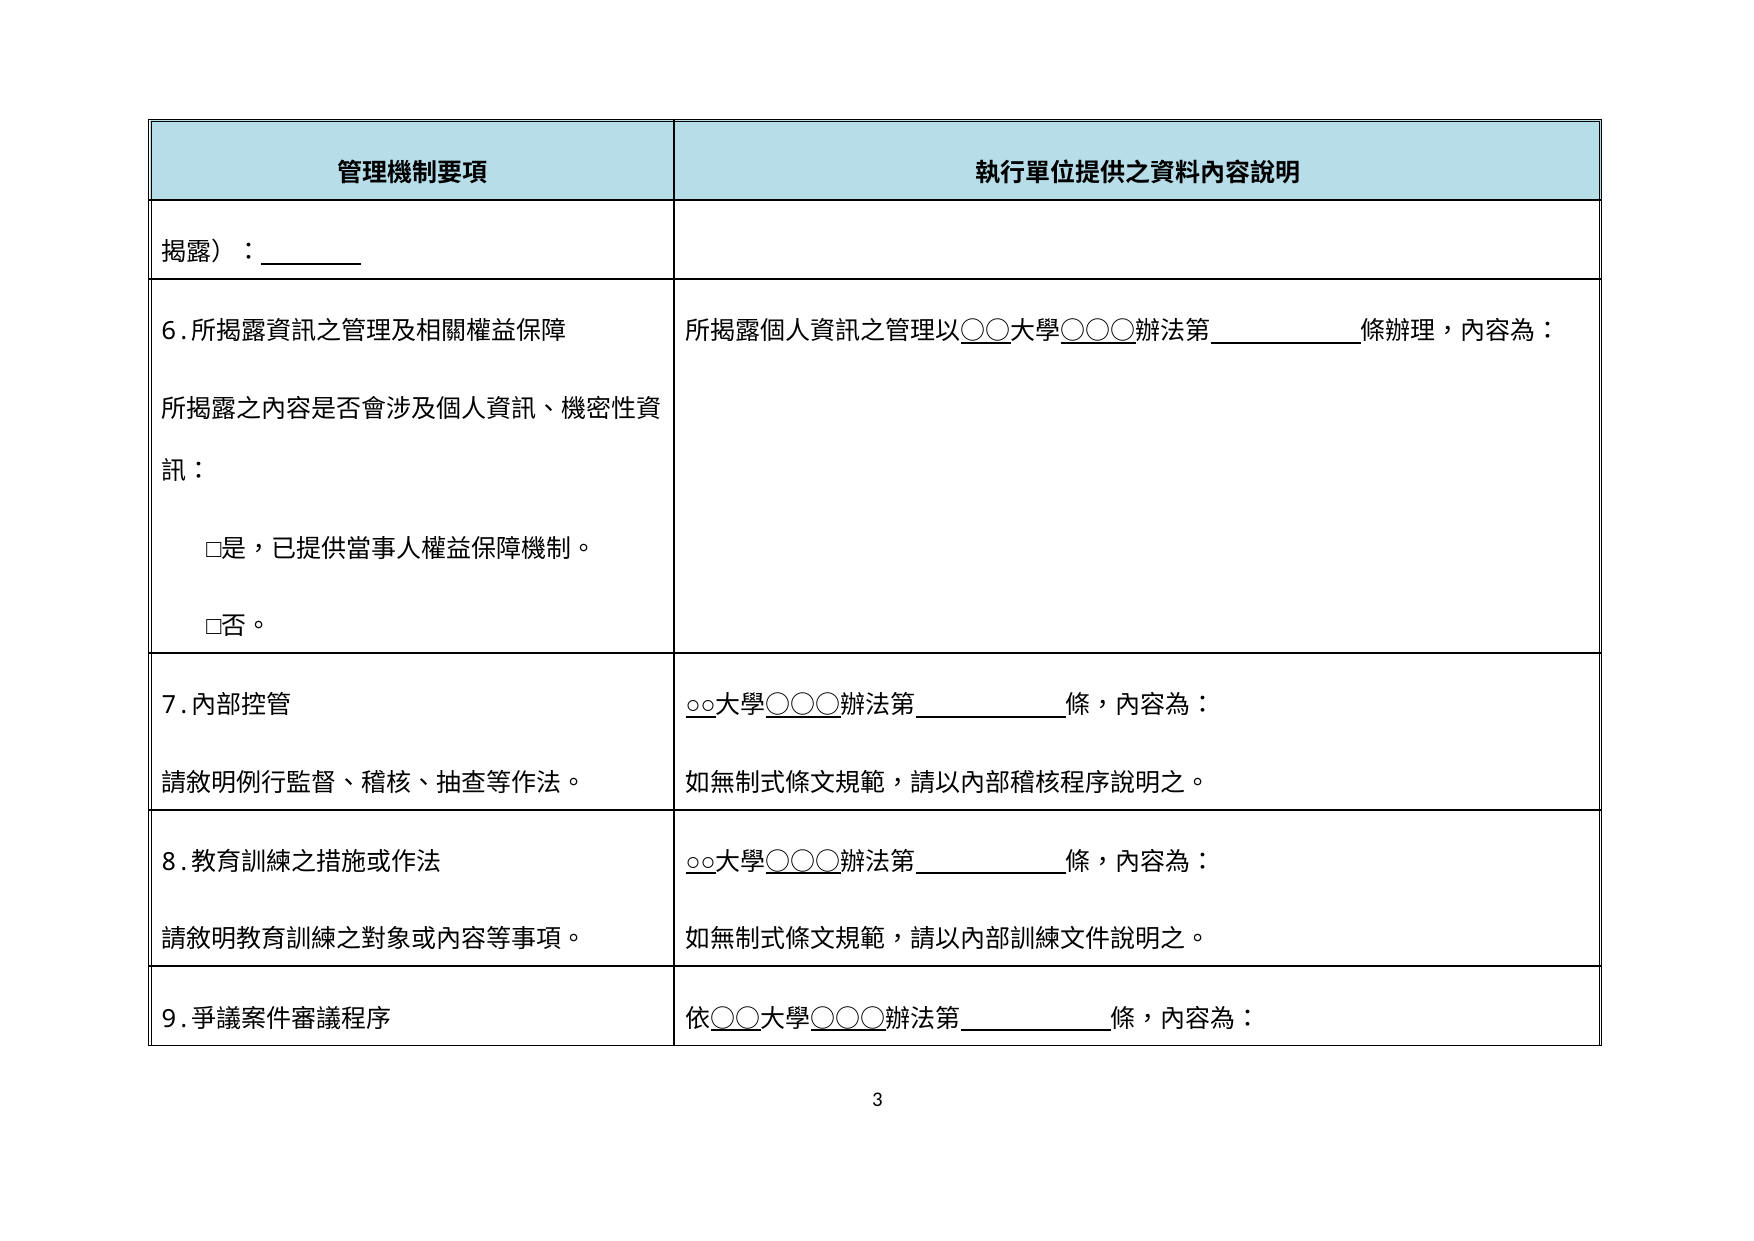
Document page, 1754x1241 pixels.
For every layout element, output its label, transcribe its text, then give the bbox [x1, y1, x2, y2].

table_cell [675, 201, 1599, 278]
table_cell 9.爭議案件審議程序 [152, 967, 673, 1044]
table_cell 揭露）： [152, 201, 673, 278]
table_cell ○○大學○○○辦法第 條，內容為： 如無制式條文規範，請以內部稽核程序說明之。 [675, 654, 1599, 809]
table_cell 6.所揭露資訊之管理及相關權益保障 所揭露之內容是否會涉及個人資訊、機密性資訊： □是，已提供當事人權益保障機制。 □否。 [152, 280, 673, 652]
table_cell 依○○大學○○○辦法第 條，內容為： [675, 967, 1599, 1044]
table_cell 7.內部控管 請敘明例行監督、稽核、抽查等作法。 [152, 654, 673, 809]
table_cell ○○大學○○○辦法第 條，內容為： 如無制式條文規範，請以內部訓練文件說明之。 [675, 811, 1599, 965]
table_cell 所揭露個人資訊之管理以○○大學○○○辦法第 條辦理，內容為： [675, 280, 1599, 652]
table_header 管理機制要項 [152, 122, 673, 199]
table_cell 8.教育訓練之措施或作法 請敘明教育訓練之對象或內容等事項。 [152, 811, 673, 965]
table_header 執行單位提供之資料內容說明 [675, 122, 1599, 199]
